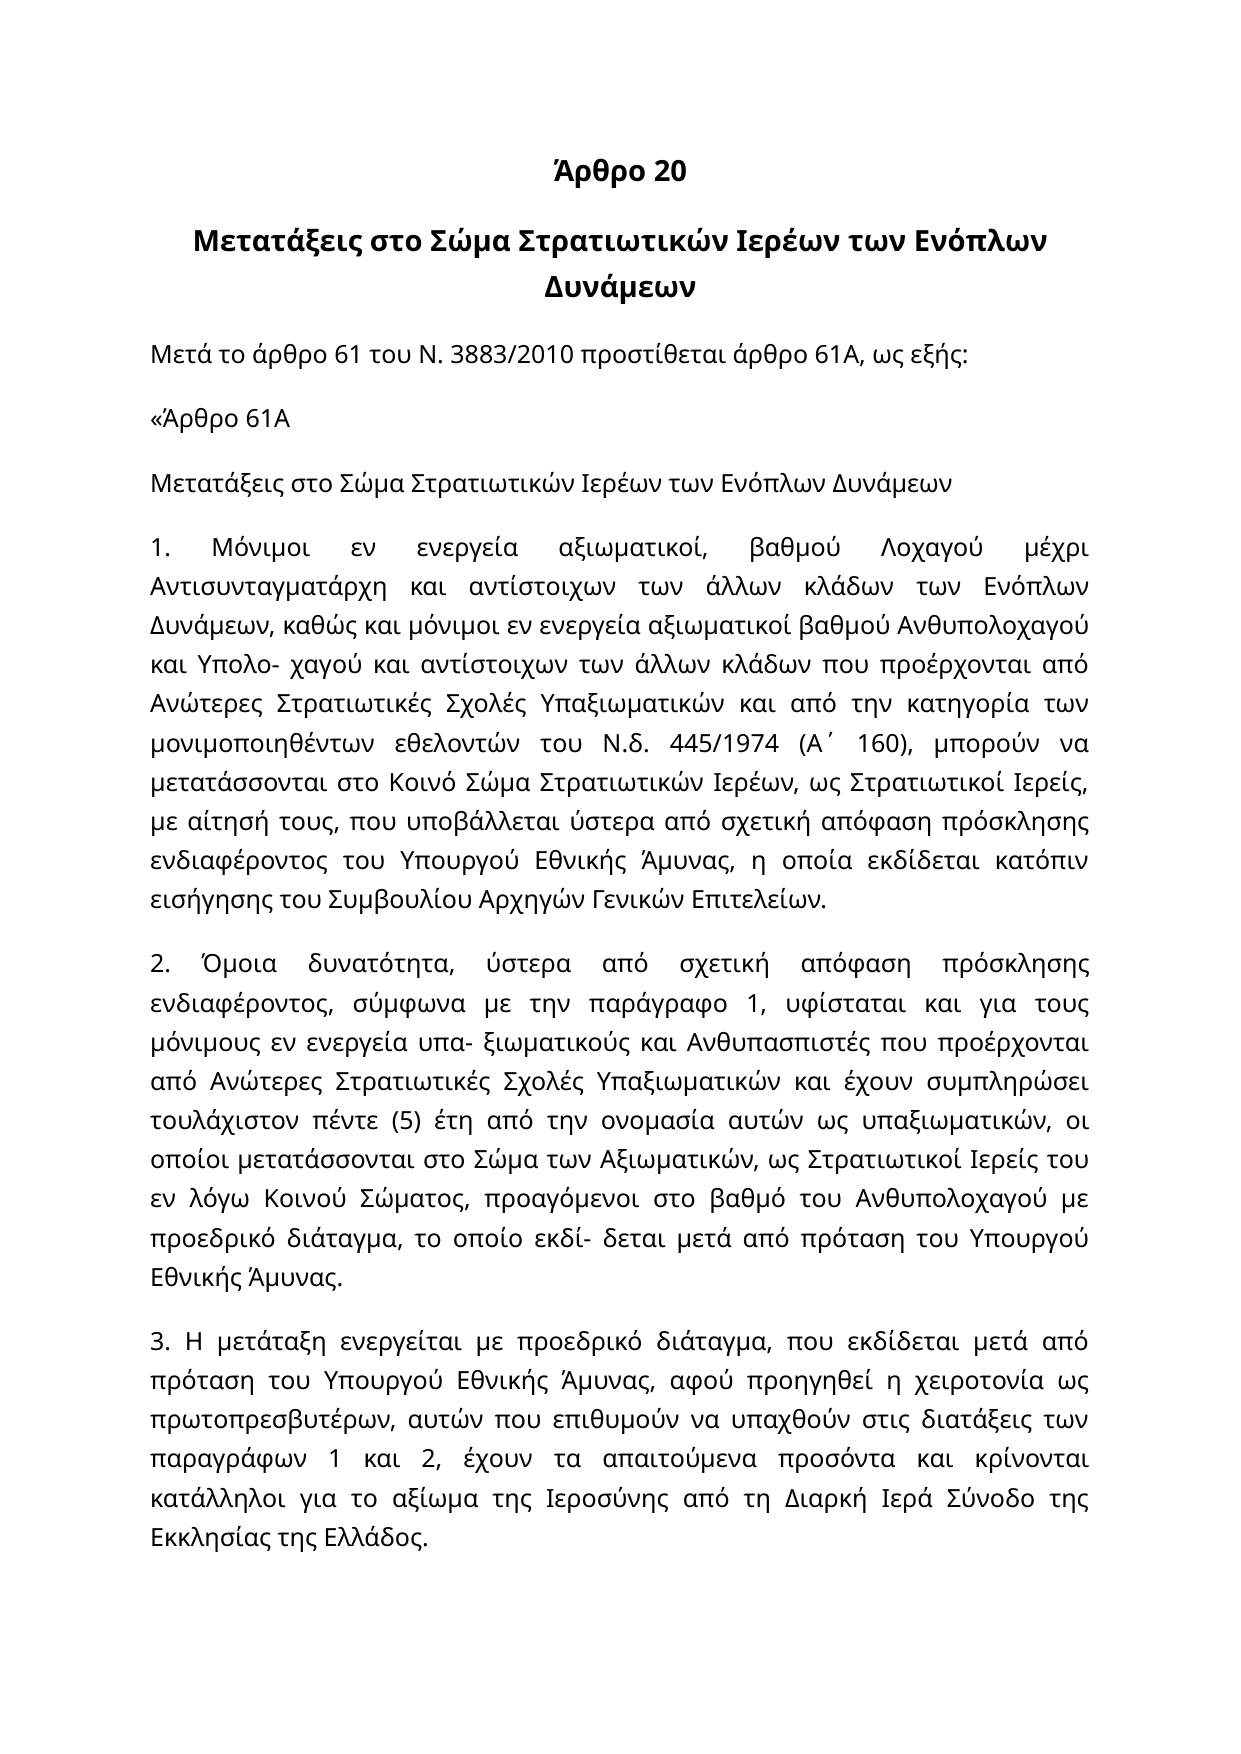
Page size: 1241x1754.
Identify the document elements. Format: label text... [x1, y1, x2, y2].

text 1. Μόνιμοι εν ενεργεία αξιωματικοί, βαθμού Λοχαγού μέχρι Αντισυνταγματάρχη και αντίστοιχων των άλλων κλάδων των Ενόπλων Δυνάμεων, καθώς και μόνιμοι εν ενεργεία αξιωματικοί βαθμού Ανθυπολοχαγού και Υπολο- χαγού και αντίστοιχων των άλλων κλάδων που προέρχονται από Ανώτερες Στρατιωτικές Σχολές Υπαξιωματικών και από την κατηγορία των μονιμοποιηθέντων εθελοντών του N.δ. 445/1974 (Α΄ 160), μπορούν να μετατάσσονται στο Κοινό Σώμα Στρατιωτικών Ιερέων, ως Στρατιωτικοί Ιερείς, με αίτησή τους, που υποβάλλεται ύστερα από σχετική απόφαση πρόσκλησης ενδιαφέροντος του Υπουργού Εθνικής Άμυνας, η οποία εκδίδεται κατόπιν εισήγησης του Συμβουλίου Αρχηγών Γενικών Επιτελείων. [150, 529, 1090, 916]
text Μετά το άρθρο 61 του Ν. 3883/2010 προστίθεται άρθρο 61Α, ως εξής: [150, 337, 1090, 371]
subtitle Μετατάξεις στο Σώμα Στρατιωτικών Ιερέων των Ενόπλων Δυνάμεων [150, 221, 1090, 306]
text Μετατάξεις στο Σώμα Στρατιωτικών Ιερέων των Ενόπλων Δυνάμεων [150, 465, 1090, 499]
text 3. Η μετάταξη ενεργείται με προεδρικό διάταγμα, που εκδίδεται μετά από πρόταση του Υπουργού Εθνικής Άμυνας, αφού προηγηθεί η χειροτονία ως πρωτοπρεσβυτέρων, αυτών που επιθυμούν να υπαχθούν στις διατάξεις των παραγράφων 1 και 2, έχουν τα απαιτούμενα προσόντα και κρίνονται κατάλληλοι για το αξίωμα της Ιεροσύνης από τη Διαρκή Ιερά Σύνοδο της Εκκλησίας της Ελλάδος. [150, 1323, 1090, 1553]
text «Άρθρο 61A [150, 401, 1090, 435]
subtitle Άρθρο 20 [150, 150, 1090, 190]
text 2. Όμοια δυνατότητα, ύστερα από σχετική απόφαση πρόσκλησης ενδιαφέροντος, σύμφωνα με την παράγραφο 1, υφίσταται και για τους μόνιμους εν ενεργεία υπα- ξιωματικούς και Ανθυπασπιστές που προέρχονται από Ανώτερες Στρατιωτικές Σχολές Υπαξιωματικών και έχουν συμπληρώσει τουλάχιστον πέντε (5) έτη από την ονομασία αυτών ως υπαξιωματικών, οι οποίοι μετατάσσονται στο Σώμα των Αξιωματικών, ως Στρατιωτικοί Ιερείς του εν λόγω Κοινού Σώματος, προαγόμενοι στο βαθμό του Ανθυπολοχαγού με προεδρικό διάταγμα, το οποίο εκδί- δεται μετά από πρόταση του Υπουργού Εθνικής Άμυνας. [150, 946, 1090, 1293]
